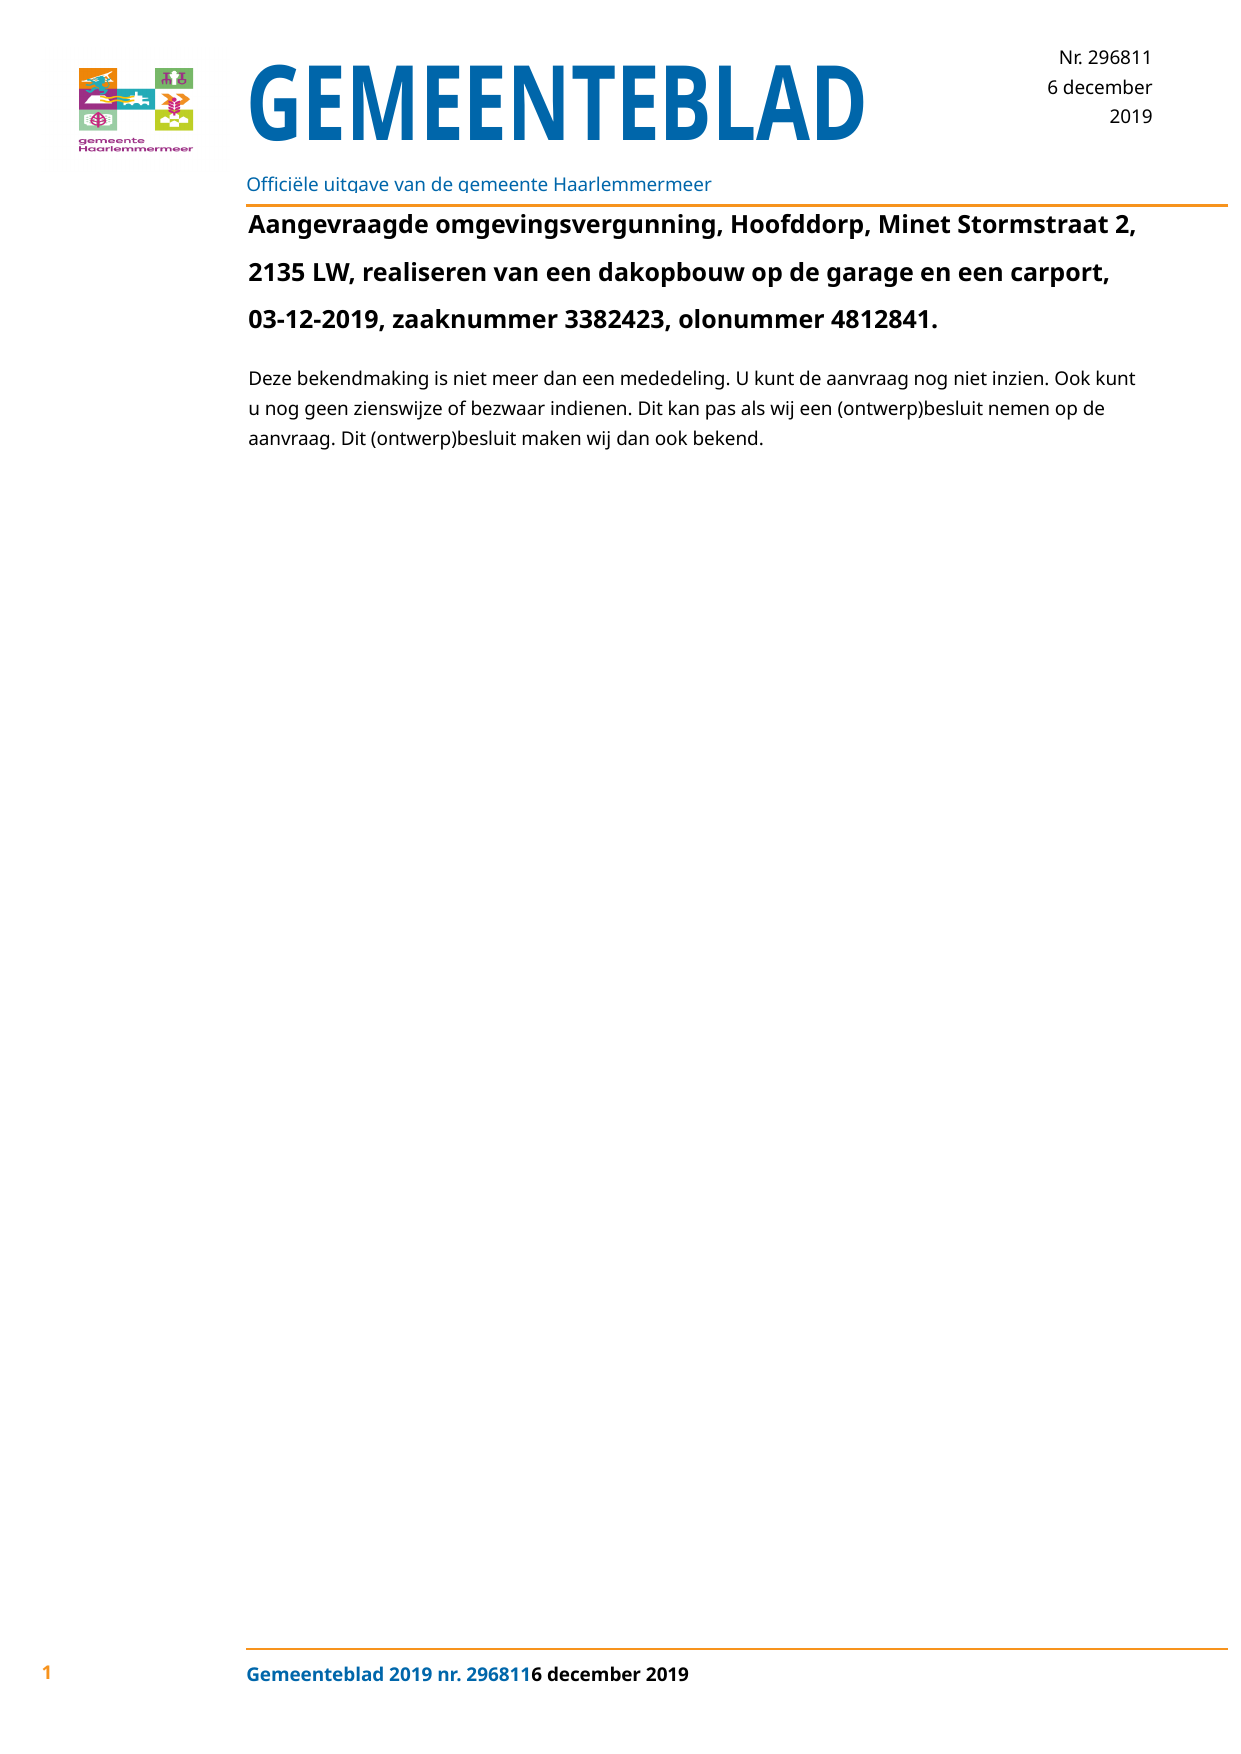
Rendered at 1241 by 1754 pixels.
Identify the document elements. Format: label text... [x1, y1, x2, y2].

text Deze bekendmaking is niet meer dan een mededeling. U kunt de aanvraag nog niet inzien. Ook kunt u nog geen zienswijze of bezwaar indienen. Dit kan pas als wij een (ontwerp)besluit nemen op de aanvraag. Dit (ontwerp)besluit maken wij dan ook bekend. [248, 366, 1152, 450]
picture [41, 47, 231, 172]
text Aangevraagde omgevingsvergunning, Hoofddorp, Minet Stormstraat 2, 2135 LW, realiseren van een dakopbouw op de garage en een carport, 03-12-2019, zaaknummer 3382423, olonummer 4812841. [248, 207, 1152, 336]
